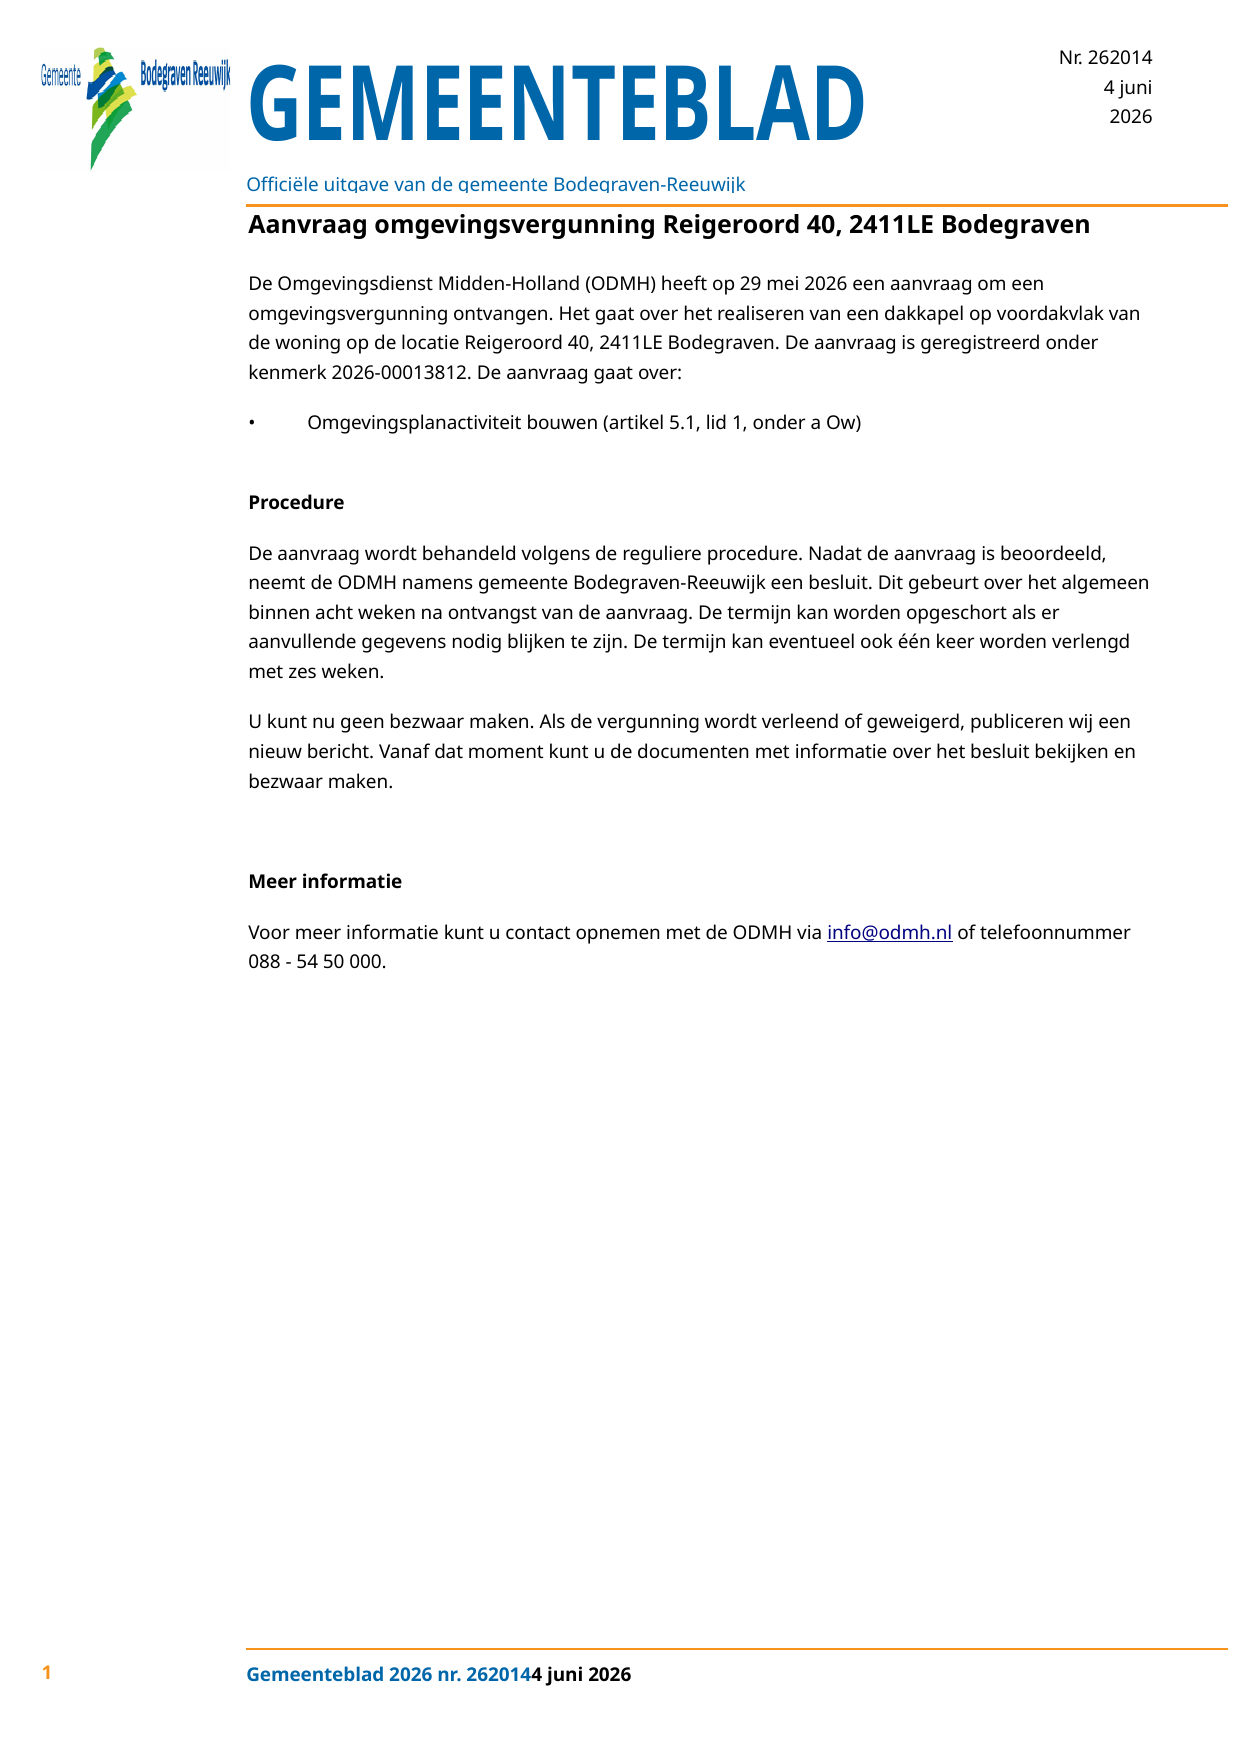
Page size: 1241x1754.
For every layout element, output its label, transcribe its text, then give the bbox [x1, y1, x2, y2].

text De aanvraag wordt behandeld volgens de reguliere procedure. Nadat de aanvraag is beoordeeld, neemt de ODMH namens gemeente Bodegraven-Reeuwijk een besluit. Dit gebeurt over het algemeen binnen acht weken na ontvangst van de aanvraag. De termijn kan worden opgeschort als er aanvullende gegevens nodig blijken te zijn. De termijn kan eventueel ook één keer worden verlengd met zes weken. [248, 540, 1152, 684]
text De Omgevingsdienst Midden-Holland (ODMH) heeft op 29 mei 2026 een aanvraag om een omgevingsvergunning ontvangen. Het gaat over het realiseren van een dakkapel op voordakvlak van de woning op de locatie Reigeroord 40, 2411LE Bodegraven. De aanvraag is geregistreerd onder kenmerk 2026-00013812. De aanvraag gaat over: [248, 270, 1152, 385]
picture [41, 47, 231, 172]
text Voor meer informatie kunt u contact opnemen met de ODMH via info@odmh.nl of telefoonnummer 088 - 54 50 000. [248, 919, 1152, 974]
text Procedure [248, 489, 1152, 515]
text Meer informatie [248, 869, 1152, 894]
text Aanvraag omgevingsvergunning Reigeroord 40, 2411LE Bodegraven [248, 207, 1152, 241]
text U kunt nu geen bezwaar maken. Als de vergunning wordt verleend of geweigerd, publiceren wij een nieuw bericht. Vanaf dat moment kunt u de documenten met informatie over het besluit bekijken en bezwaar maken. [248, 709, 1152, 793]
list Omgevingsplanactiviteit bouwen (artikel 5.1, lid 1, onder a Ow) [248, 409, 1152, 435]
